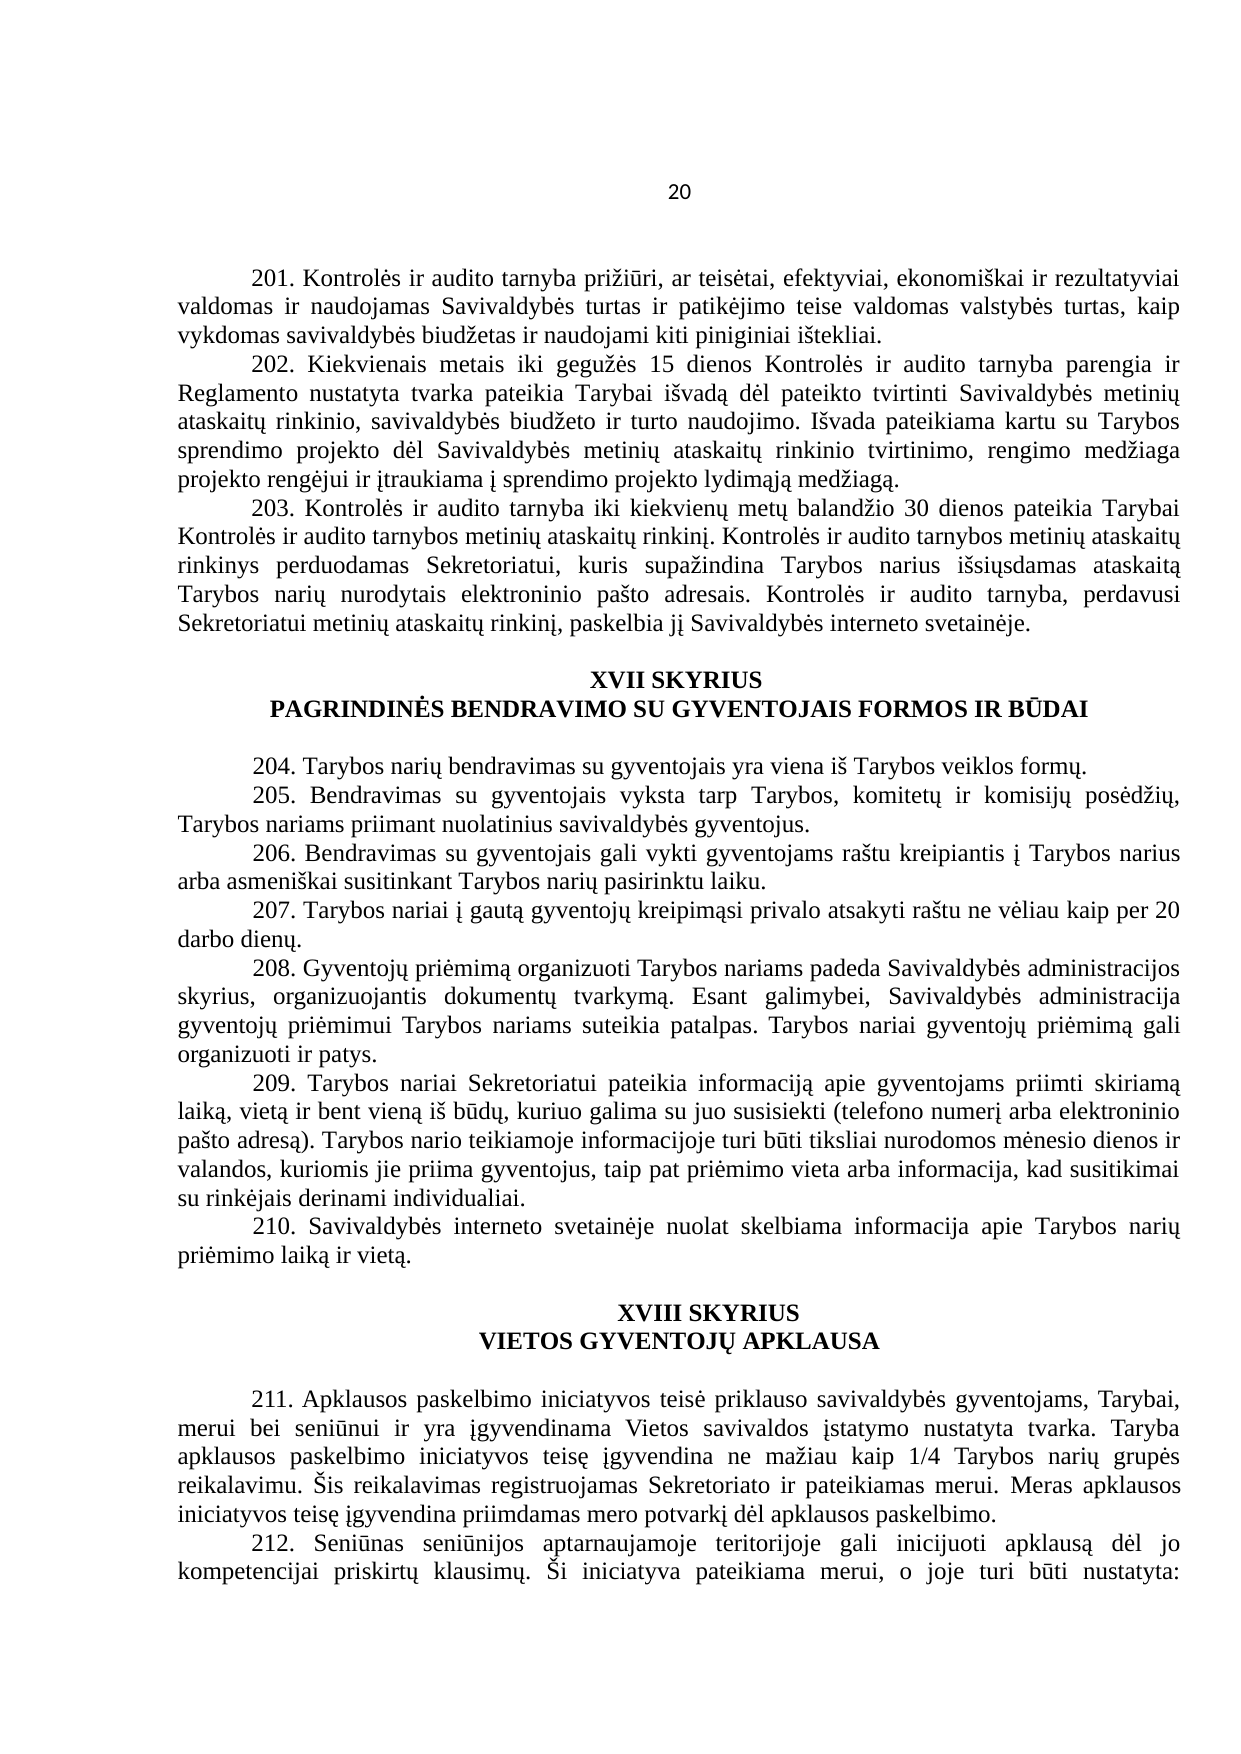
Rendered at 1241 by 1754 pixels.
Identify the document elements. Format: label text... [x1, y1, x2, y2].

text 201. Kontrolės ir audito tarnyba prižiūri, ar teisėtai, efektyviai, ekonomiškai ir rezultatyviai valdomas ir naudojamas Savivaldybės turtas ir patikėjimo teise valdomas valstybės turtas, kaip vykdomas savivaldybės biudžetas ir naudojami kiti piniginiai ištekliai. [177, 263, 1181, 349]
text 207. Tarybos nariai į gautą gyventojų kreipimąsi privalo atsakyti raštu ne vėliau kaip per 20 darbo dienų. [177, 895, 1181, 953]
text 211. Apklausos paskelbimo iniciatyvos teisė priklauso savivaldybės gyventojams, Tarybai, merui bei seniūnui ir yra įgyvendinama Vietos savivaldos įstatymo nustatyta tvarka. Taryba apklausos paskelbimo iniciatyvos teisę įgyvendina ne mažiau kaip 1/4 Tarybos narių grupės reikalavimu. Šis reikalavimas registruojamas Sekretoriato ir pateikiamas merui. Meras apklausos iniciatyvos teisę įgyvendina priimdamas mero potvarkį dėl apklausos paskelbimo. [177, 1384, 1181, 1528]
text 210. Savivaldybės interneto svetainėje nuolat skelbiama informacija apie Tarybos narių priėmimo laiką ir vietą. [177, 1211, 1181, 1269]
text XVIII SKYRIUS [177, 1298, 1181, 1326]
text 208. Gyventojų priėmimą organizuoti Tarybos nariams padeda Savivaldybės administracijos skyrius, organizuojantis dokumentų tvarkymą. Esant galimybei, Savivaldybės administracija gyventojų priėmimui Tarybos nariams suteikia patalpas. Tarybos nariai gyventojų priėmimą gali organizuoti ir patys. [177, 953, 1181, 1068]
text VIETOS GYVENTOJŲ APKLAUSA [177, 1326, 1181, 1355]
text 209. Tarybos nariai Sekretoriatui pateikia informaciją apie gyventojams priimti skiriamą laiką, vietą ir bent vieną iš būdų, kuriuo galima su juo susisiekti (telefono numerį arba elektroninio pašto adresą). Tarybos nario teikiamoje informacijoje turi būti tiksliai nurodomos mėnesio dienos ir valandos, kuriomis jie priima gyventojus, taip pat priėmimo vieta arba informacija, kad susitikimai su rinkėjais derinami individualiai. [177, 1068, 1181, 1211]
text 203. Kontrolės ir audito tarnyba iki kiekvienų metų balandžio 30 dienos pateikia Tarybai Kontrolės ir audito tarnybos metinių ataskaitų rinkinį. Kontrolės ir audito tarnybos metinių ataskaitų rinkinys perduodamas Sekretoriatui, kuris supažindina Tarybos narius išsiųsdamas ataskaitą Tarybos narių nurodytais elektroninio pašto adresais. Kontrolės ir audito tarnyba, perdavusi Sekretoriatui metinių ataskaitų rinkinį, paskelbia jį Savivaldybės interneto svetainėje. [177, 493, 1181, 636]
text 206. Bendravimas su gyventojais gali vykti gyventojams raštu kreipiantis į Tarybos narius arba asmeniškai susitinkant Tarybos narių pasirinktu laiku. [177, 838, 1181, 895]
text 204. Tarybos narių bendravimas su gyventojais yra viena iš Tarybos veiklos formų. [177, 751, 1181, 780]
text 202. Kiekvienais metais iki gegužės 15 dienos Kontrolės ir audito tarnyba parengia ir Reglamento nustatyta tvarka pateikia Tarybai išvadą dėl pateikto tvirtinti Savivaldybės metinių ataskaitų rinkinio, savivaldybės biudžeto ir turto naudojimo. Išvada pateikiama kartu su Tarybos sprendimo projekto dėl Savivaldybės metinių ataskaitų rinkinio tvirtinimo, rengimo medžiaga projekto rengėjui ir įtraukiama į sprendimo projekto lydimąją medžiagą. [177, 349, 1181, 493]
text XVII SKYRIUS [177, 665, 1181, 694]
text PAGRINDINĖS BENDRAVIMO SU GYVENTOJAIS FORMOS IR BŪDAI [177, 694, 1181, 723]
text 205. Bendravimas su gyventojais vyksta tarp Tarybos, komitetų ir komisijų posėdžių, Tarybos nariams priimant nuolatinius savivaldybės gyventojus. [177, 780, 1181, 838]
text 212. Seniūnas seniūnijos aptarnaujamoje teritorijoje gali inicijuoti apklausą dėl jo kompetencijai priskirtų klausimų. Ši iniciatyva pateikiama merui, o joje turi būti nustatyta: [177, 1528, 1181, 1585]
